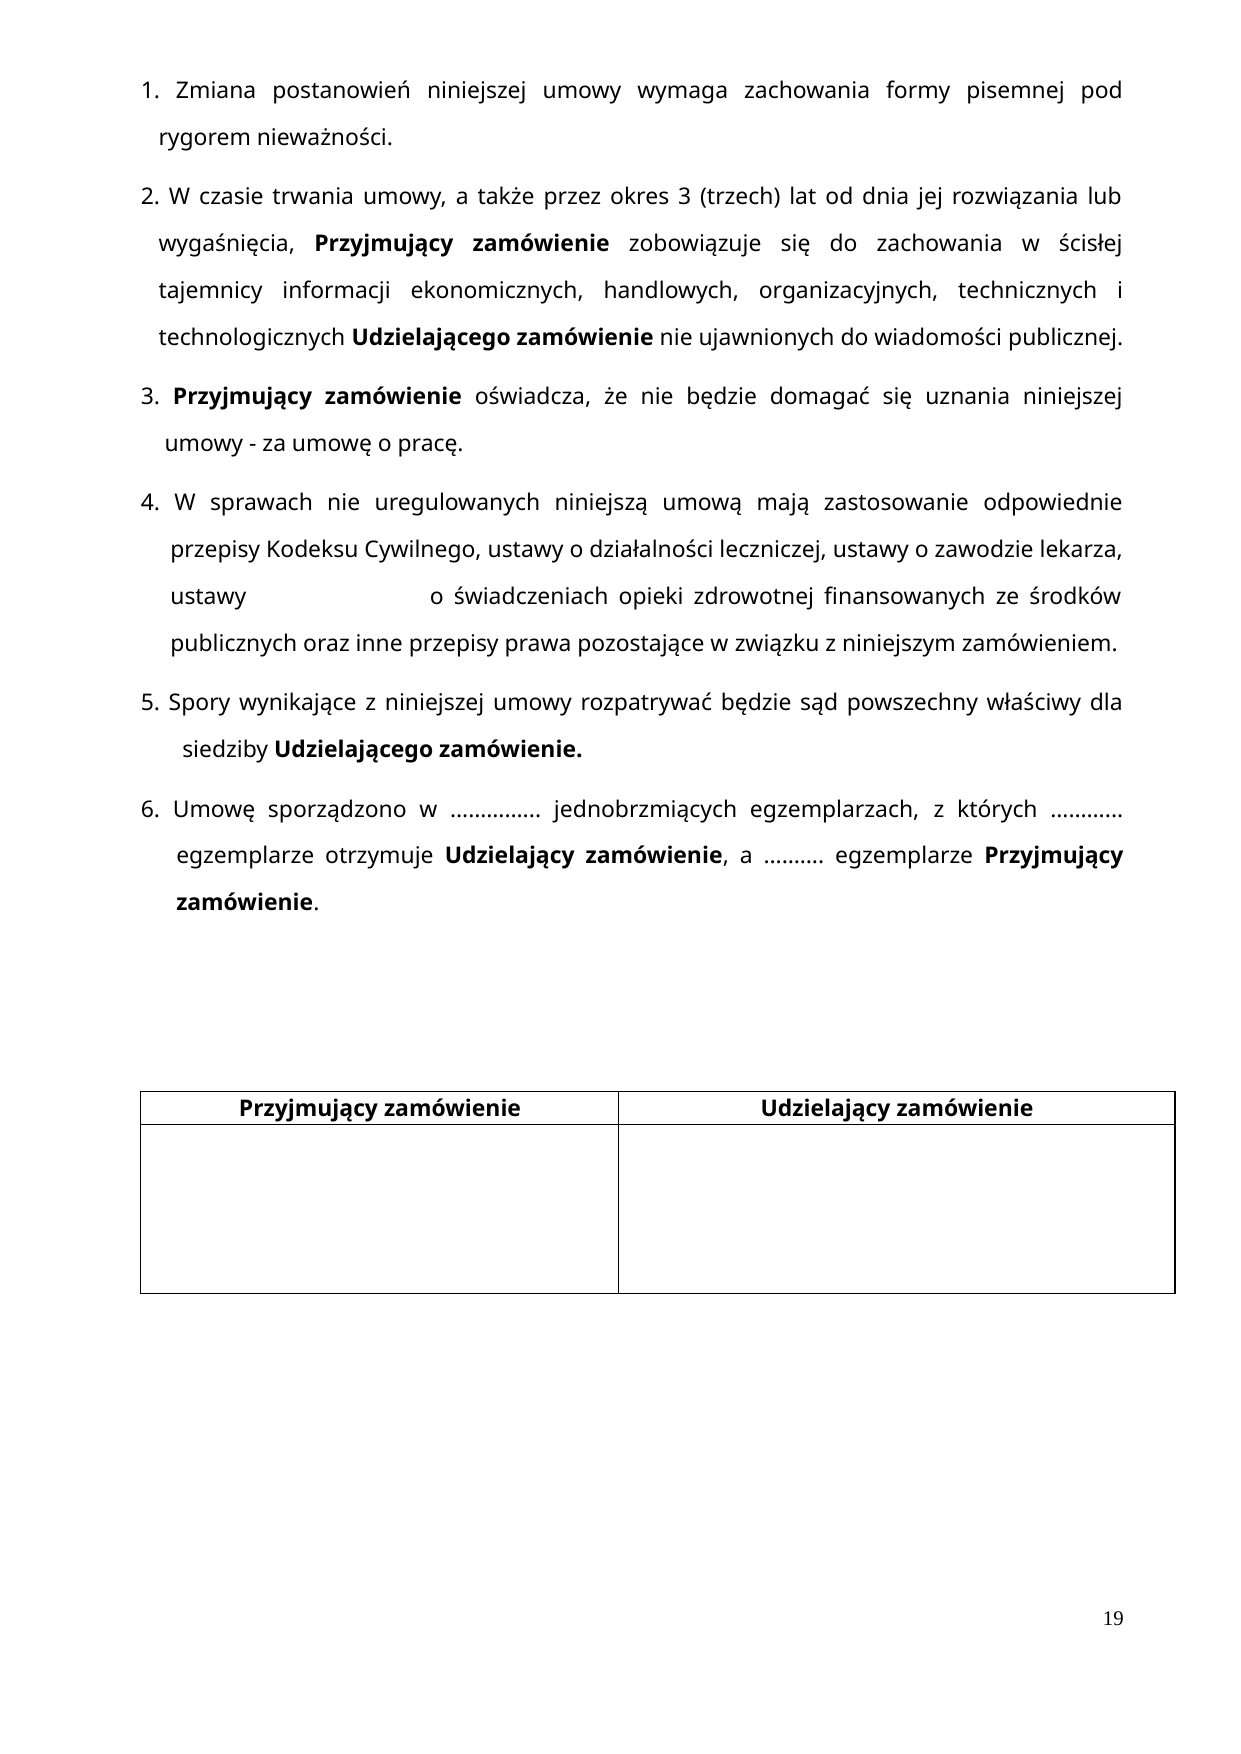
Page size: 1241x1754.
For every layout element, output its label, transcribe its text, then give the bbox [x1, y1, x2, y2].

text 1. Zmiana postanowień niniejszej umowy wymaga zachowania formy pisemnej pod rygorem nieważności. [141, 74, 1123, 152]
text 3. Przyjmujący zamówienie oświadcza, że nie będzie domagać się uznania niniejszej umowy - za umowę o pracę. [141, 380, 1123, 458]
text 6. Umowę sporządzono w …………... jednobrzmiących egzemplarzach, z których ………... egzemplarze otrzymuje Udzielający zamówienie, a ………. egzemplarze Przyjmujący zamówienie. [141, 792, 1123, 917]
table_cell [141, 1125, 618, 1293]
table_header Przyjmujący zamówienie [141, 1092, 618, 1123]
text 4. W sprawach nie uregulowanych niniejszą umową mają zastosowanie odpowiednie przepisy Kodeksu Cywilnego, ustawy o działalności leczniczej, ustawy o zawodzie lekarza, ustawy o świadczeniach opieki zdrowotnej finansowanych ze środków publicznych oraz inne przepisy prawa pozostające w związku z niniejszym zamówieniem. [141, 486, 1123, 658]
text 5. Spory wynikające z niniejszej umowy rozpatrywać będzie sąd powszechny właściwy dla siedziby Udzielającego zamówienie. [141, 686, 1123, 764]
table_header Udzielający zamówienie [619, 1092, 1174, 1123]
table_cell [619, 1125, 1174, 1293]
text 2. W czasie trwania umowy, a także przez okres 3 (trzech) lat od dnia jej rozwiązania lub wygaśnięcia, Przyjmujący zamówienie zobowiązuje się do zachowania w ścisłej tajemnicy informacji ekonomicznych, handlowych, organizacyjnych, technicznych i technologicznych Udzielającego zamówienie nie ujawnionych do wiadomości publicznej. [141, 180, 1123, 352]
